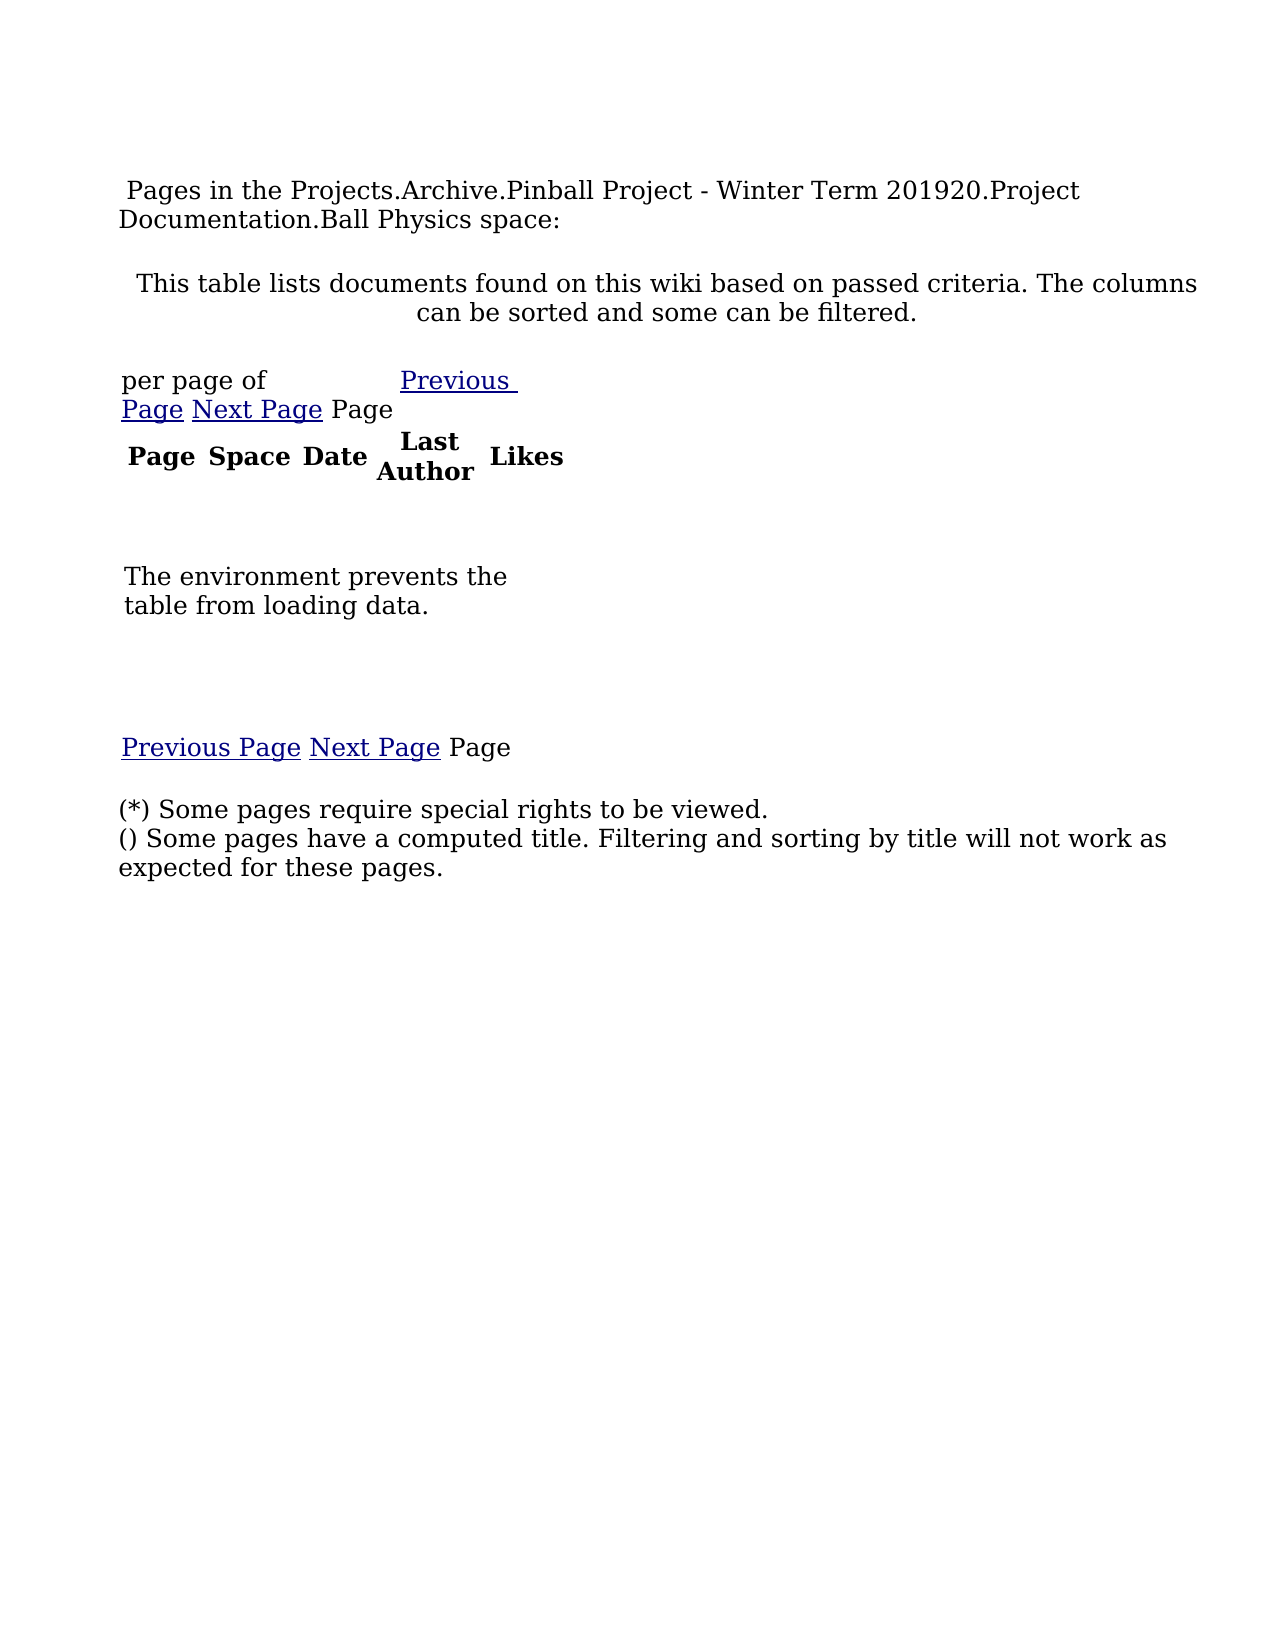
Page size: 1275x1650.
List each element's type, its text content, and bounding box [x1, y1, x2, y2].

table_header Page [121, 425, 202, 518]
table_cell Previous Page Next Page Page [118, 731, 579, 795]
table_cell The environment prevents the table from loading data. [121, 559, 576, 623]
table_header Space [202, 425, 297, 518]
table_cell [486, 519, 576, 559]
table_cell [202, 519, 297, 559]
table_header per page of Previous Page Next Page Page [118, 328, 579, 690]
table_header Last Author [373, 425, 486, 518]
text Pages in the Projects.Archive.Pinball Project - Winter Term 201920.Project Documentation.Ball Physics space: [118, 176, 1216, 235]
text (*) Some pages require special rights to be viewed. [118, 795, 1216, 824]
table_cell [121, 623, 576, 687]
text This table lists documents found on this wiki based on passed criteria. The columns can be sorted and some can be filtered. [118, 269, 1216, 327]
text () Some pages have a computed title. Filtering and sorting by title will not work as expected for these pages. [118, 824, 1216, 883]
table_cell [121, 519, 202, 559]
table_cell [297, 519, 373, 559]
table_cell [118, 690, 579, 731]
table_header Date [297, 425, 373, 518]
table_cell [373, 519, 486, 559]
table_header Likes [486, 425, 576, 518]
